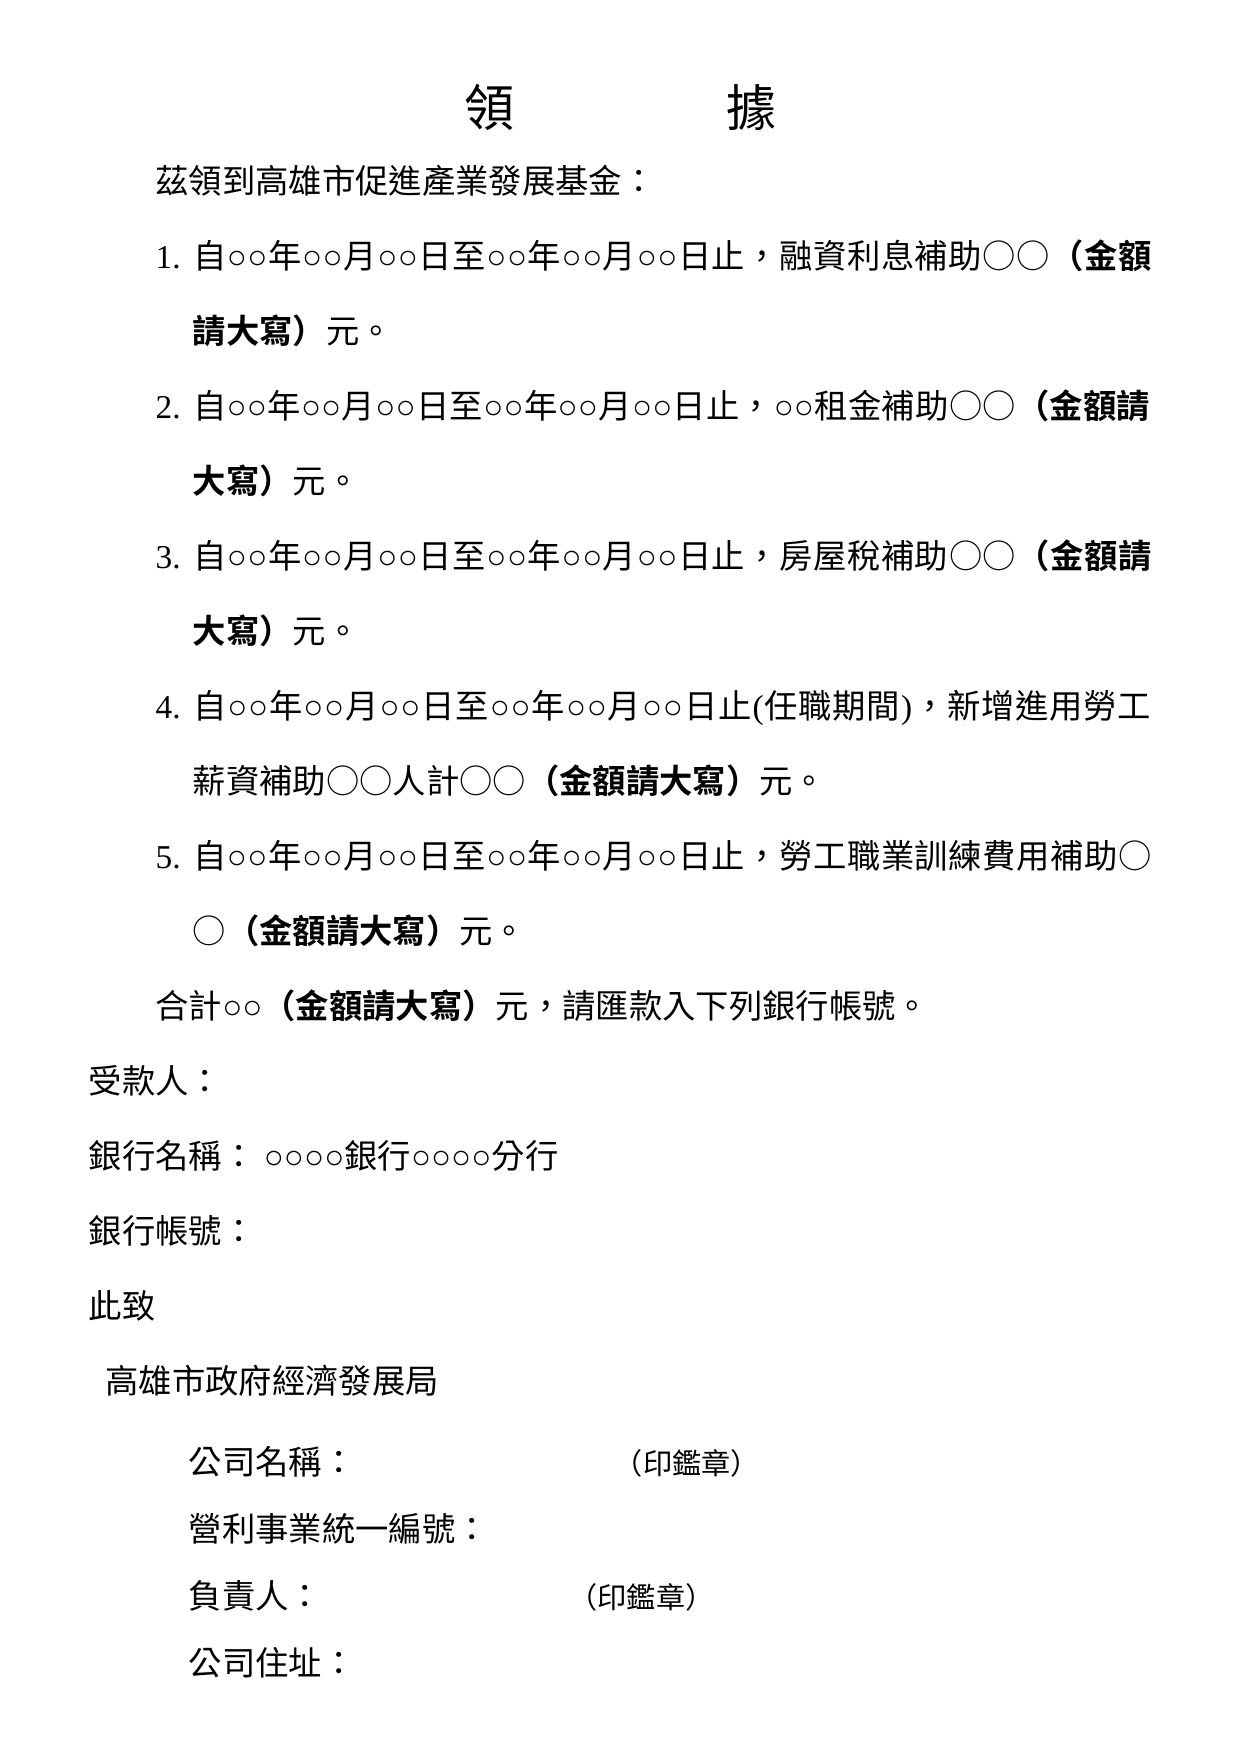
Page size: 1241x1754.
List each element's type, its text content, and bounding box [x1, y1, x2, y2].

text 受款人： [89, 1042, 1152, 1117]
text 茲領到高雄市促進產業發展基金： [89, 142, 1152, 217]
text 銀行名稱： ○○○○銀行○○○○分行 [89, 1117, 1152, 1192]
text 此致 [89, 1267, 1152, 1342]
list 自○○年○○月○○日至○○年○○月○○日止，○○租金補助○○（金額請大寫）元。 [155, 367, 1152, 517]
text 公司住址： [189, 1636, 1152, 1684]
list 自○○年○○月○○日至○○年○○月○○日止(任職期間)，新增進用勞工薪資補助○○人計○○（金額請大寫）元。 [155, 667, 1152, 817]
list 自○○年○○月○○日至○○年○○月○○日止，勞工職業訓練費用補助○○（金額請大寫）元。 [155, 817, 1152, 967]
text 合計○○（金額請大寫）元，請匯款入下列銀行帳號。 [155, 967, 1152, 1042]
text 高雄市政府經濟發展局 [89, 1342, 1152, 1417]
text 銀行帳號： [89, 1192, 1152, 1267]
text 營利事業統一編號： [189, 1502, 1152, 1551]
list 自○○年○○月○○日至○○年○○月○○日止，融資利息補助○○（金額請大寫）元。 [155, 217, 1152, 367]
list 自○○年○○月○○日至○○年○○月○○日止，房屋稅補助○○（金額請大寫）元。 [155, 517, 1152, 667]
text 負責人： （印鑑章） [189, 1569, 1152, 1618]
text 公司名稱： （印鑑章） [189, 1435, 1152, 1484]
text 領 據 [89, 67, 1152, 142]
